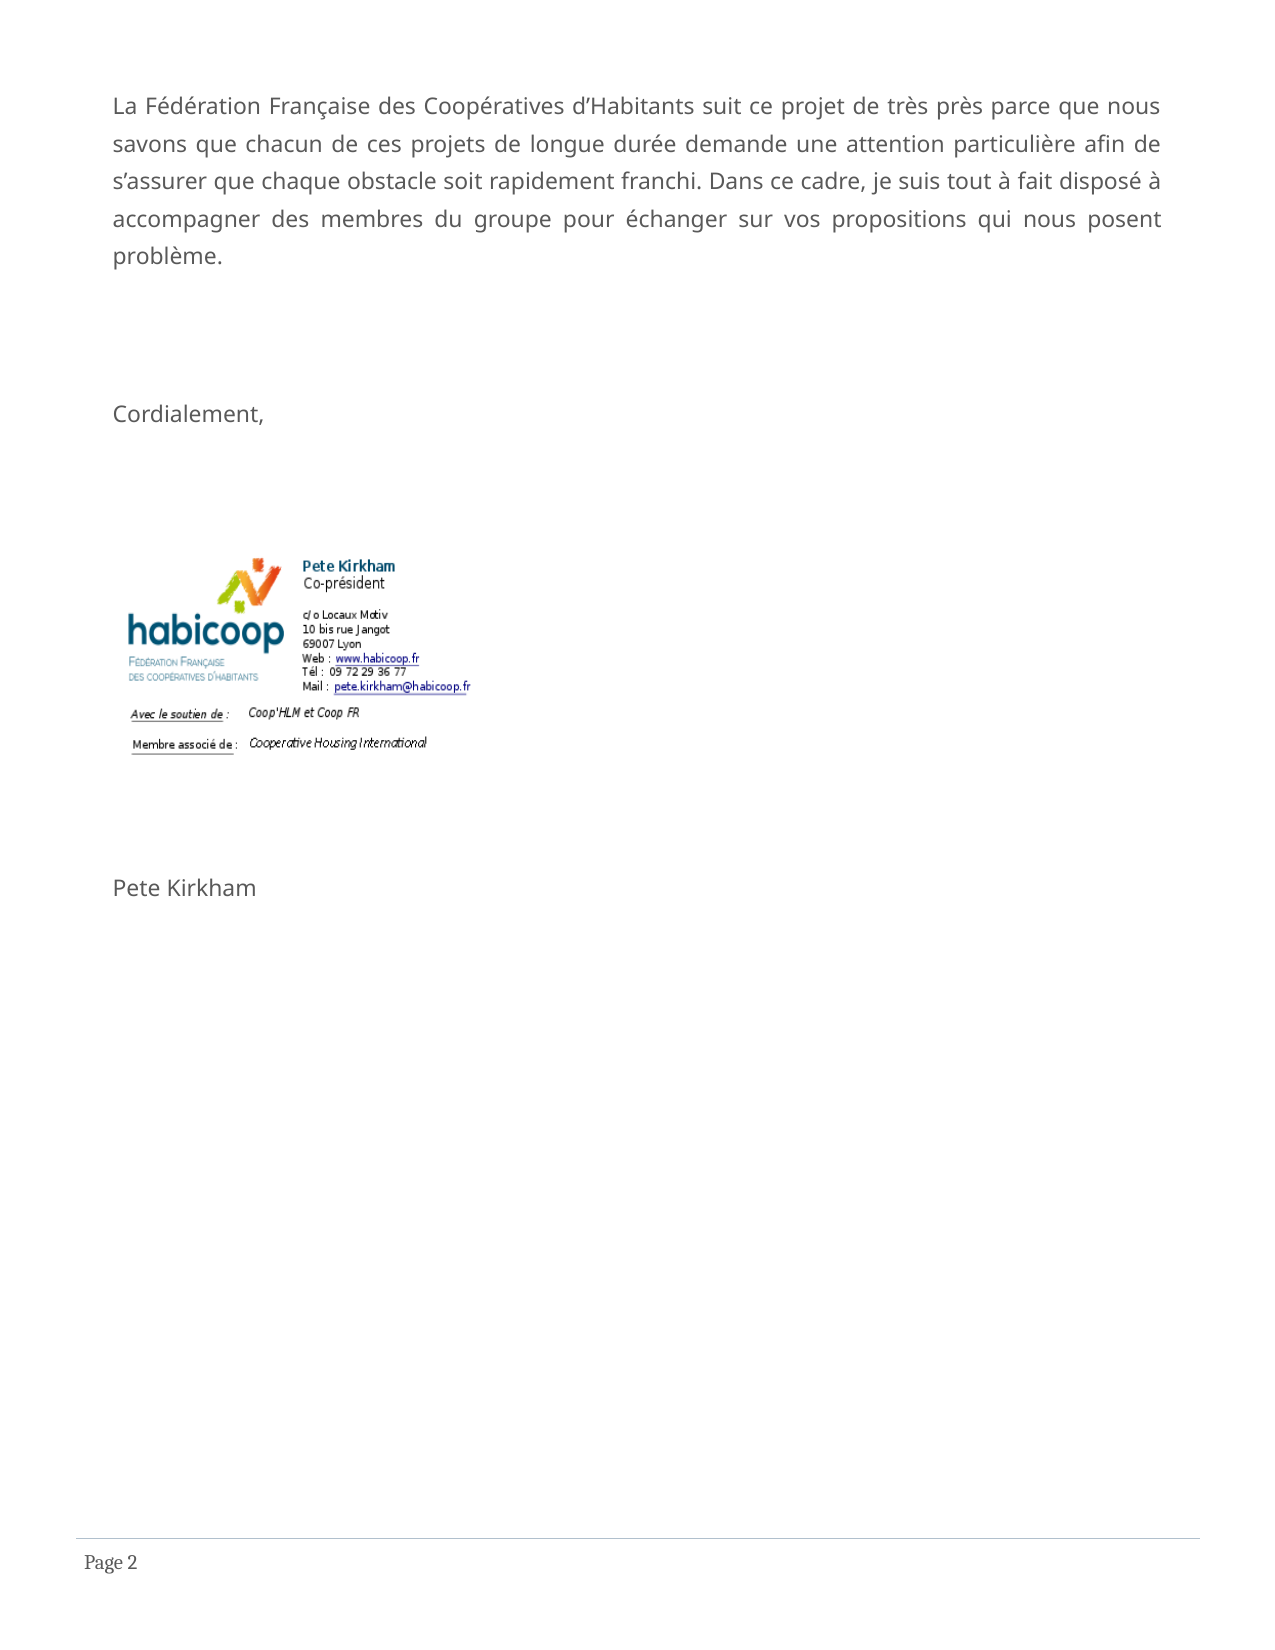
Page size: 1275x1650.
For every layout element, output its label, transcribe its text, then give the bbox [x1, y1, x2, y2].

text Pete Kirkham [112, 872, 1162, 903]
text Cordialement, [112, 397, 1162, 429]
text La Fédération Française des Coopératives d’Habitants suit ce projet de très près parce que nous savons que chacun de ces projets de longue durée demande une attention particulière afin de s’assurer que chaque obstacle soit rapidement franchi. Dans ce cadre, je suis tout à fait disposé à accompagner des membres du groupe pour échanger sur vos propositions qui nous posent problème. [112, 90, 1162, 271]
